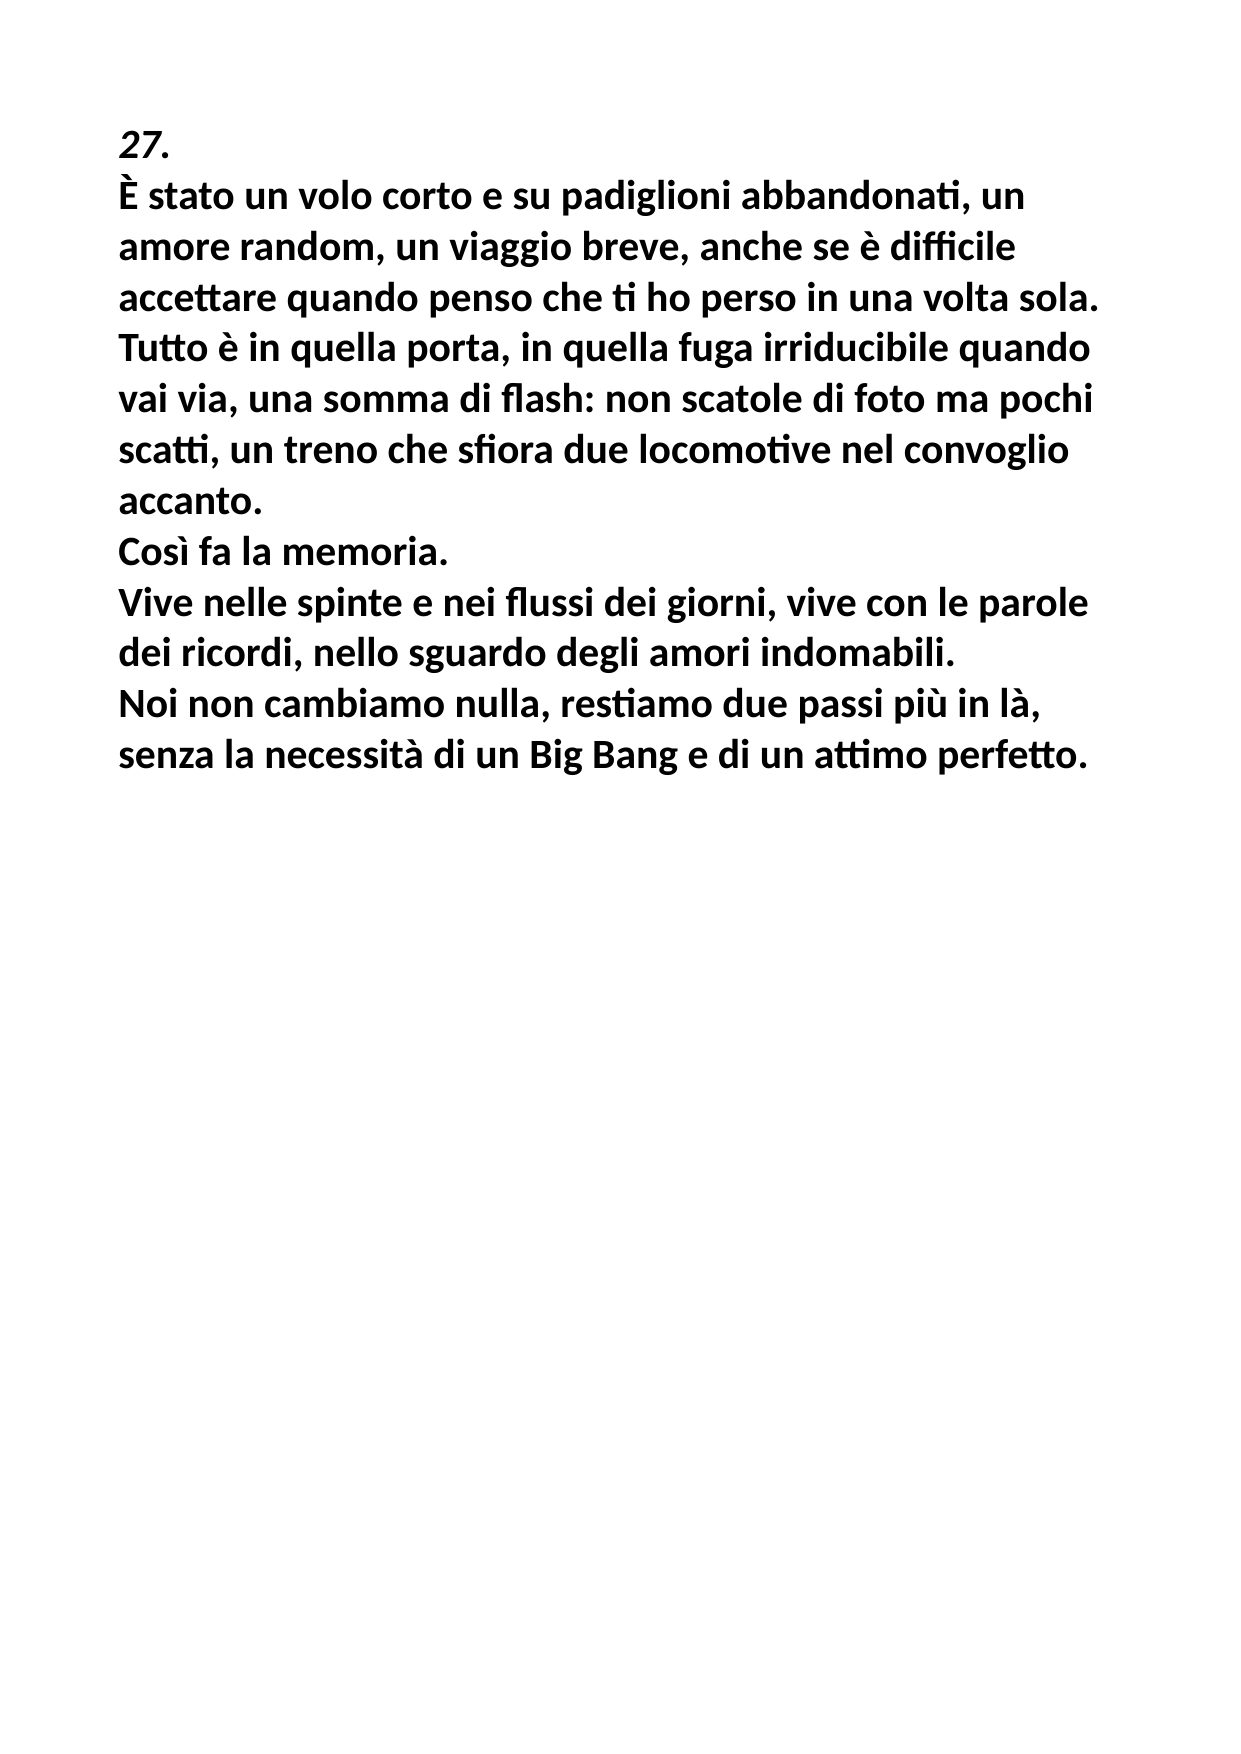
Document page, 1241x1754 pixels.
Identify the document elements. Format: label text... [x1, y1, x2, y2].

text È stato un volo corto e su padiglioni abbandonati, un amore random, un viaggio breve, anche se è difficile accettare quando penso che ti ho perso in una volta sola. Tutto è in quella porta, in quella fuga irriducibile quando vai via, una somma di flash: non scatole di foto ma pochi scatti, un treno che sfiora due locomotive nel convoglio accanto. [118, 169, 1122, 525]
text Noi non cambiamo nulla, restiamo due passi più in là, senza la necessità di un Big Bang e di un attimo perfetto. [118, 677, 1122, 779]
text 27. [118, 118, 1122, 169]
text Vive nelle spinte e nei flussi dei giorni, vive con le parole dei ricordi, nello sguardo degli amori indomabili. [118, 576, 1122, 677]
text Così fa la memoria. [118, 525, 1122, 576]
